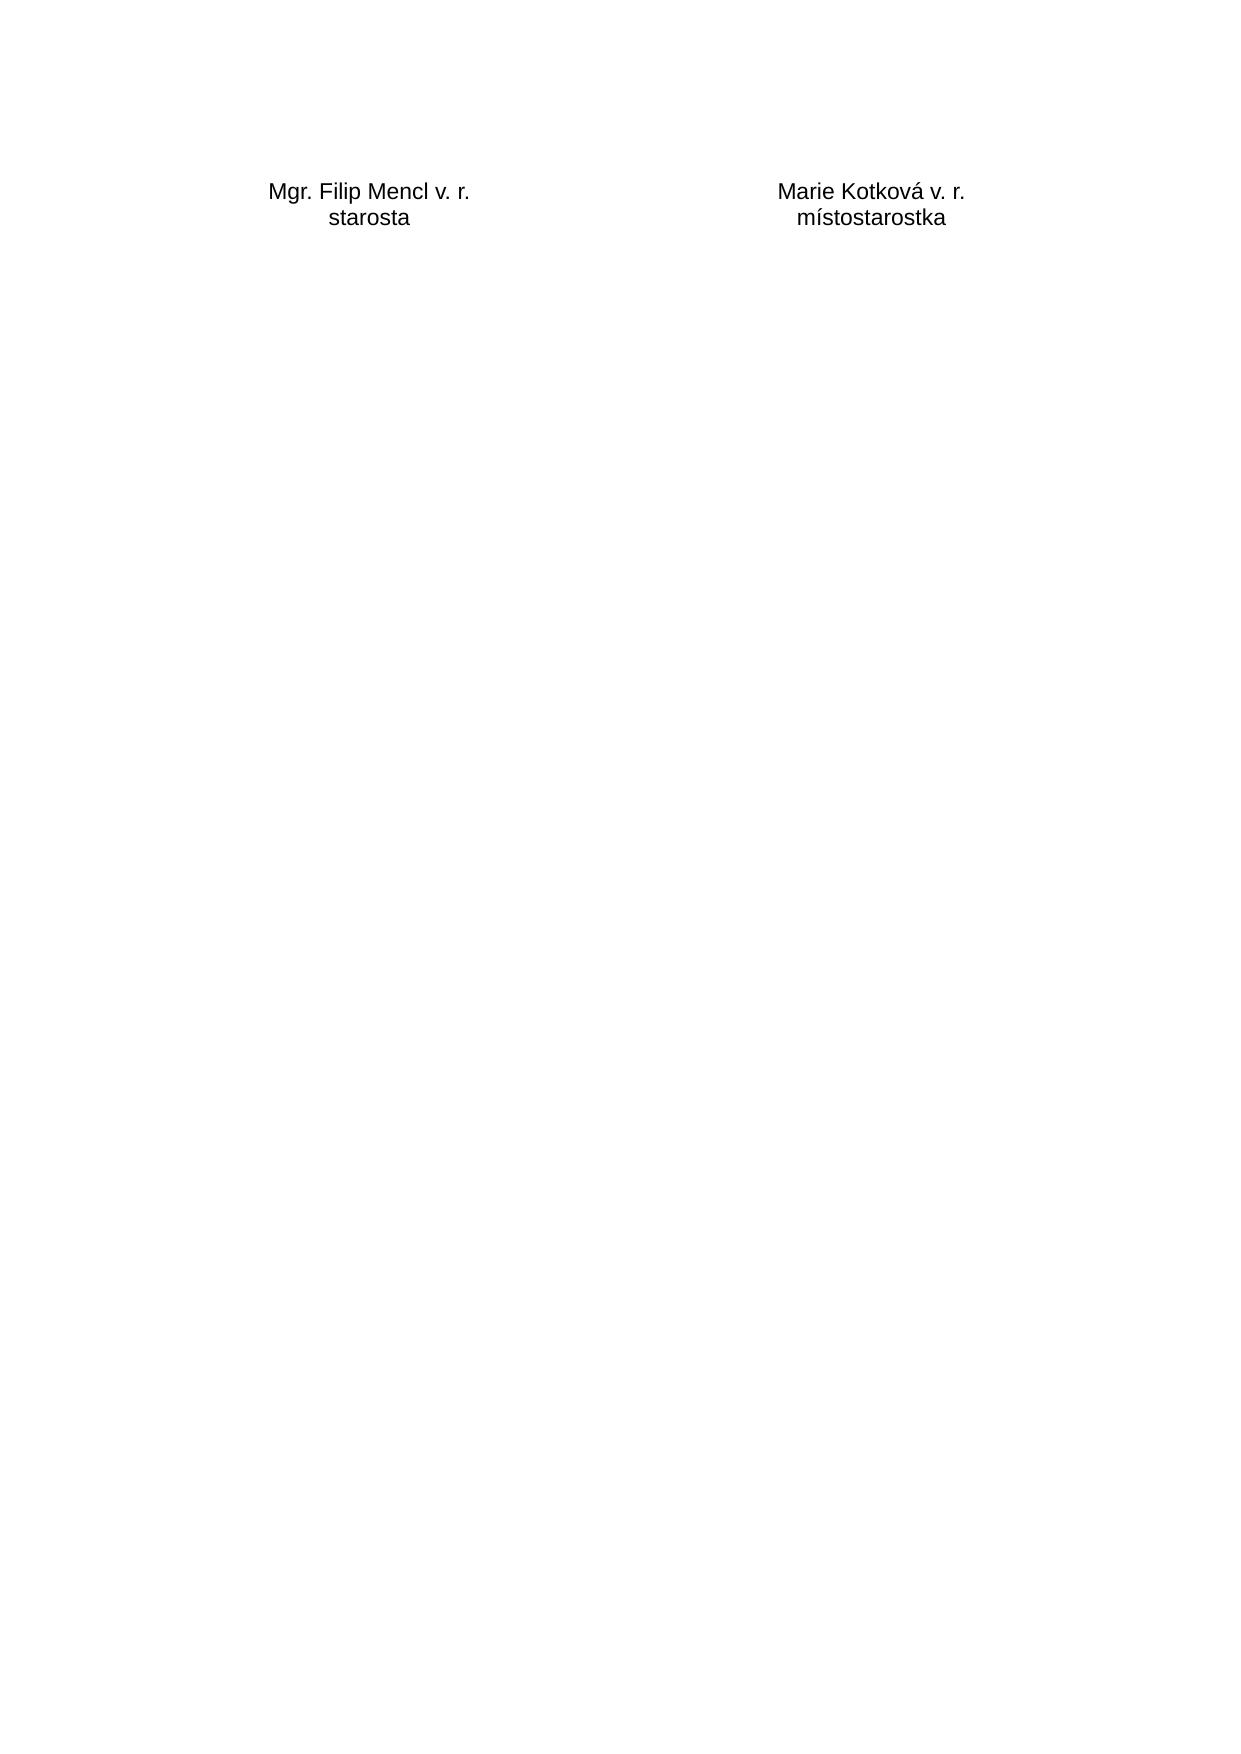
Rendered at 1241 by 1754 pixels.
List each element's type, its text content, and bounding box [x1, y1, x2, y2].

table_header Marie Kotková v. r. místostarostka [620, 118, 1122, 236]
table_cell [620, 236, 1122, 354]
table_cell [118, 236, 620, 354]
table_header Mgr. Filip Mencl v. r. starosta [118, 118, 620, 236]
